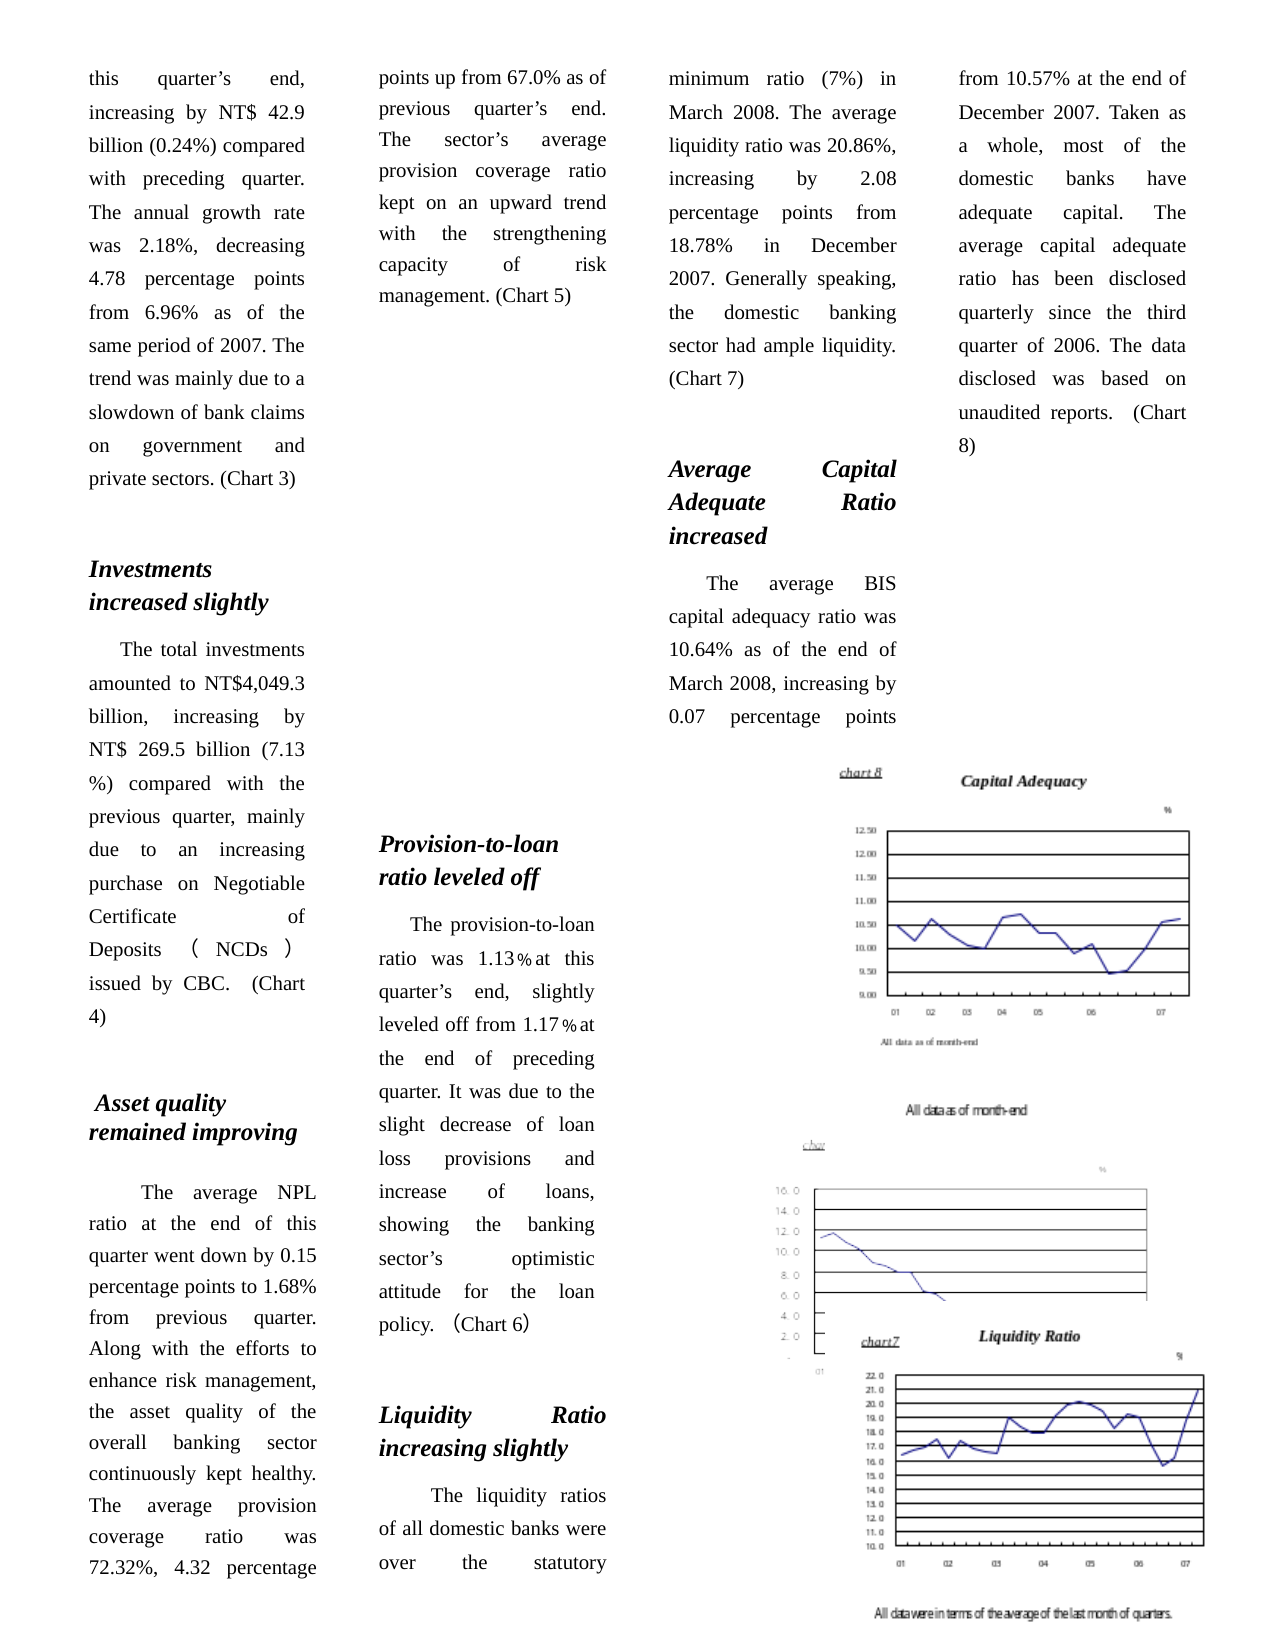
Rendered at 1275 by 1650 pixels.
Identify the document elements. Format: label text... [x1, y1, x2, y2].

text Investments increased slightly [89, 551, 312, 617]
text The total investments amounted to NT$4,049.3 billion, increasing by NT$ 269.5 billion (7.13 %) compared with the previous quarter, mainly due to an increasing purchase on Negotiable Certificate of Deposits（NCDs） issued by CBC. (Chart 4) [89, 630, 305, 1030]
text The provision-to-loan ratio was 1.13﹪at this quarter’s end, slightly leveled off from 1.17﹪at the end of preceding quarter. It was due to the slight decrease of loan loss provisions and increase of loans, showing the banking sector’s optimistic attitude for the loan policy. （Chart 6） [378, 905, 595, 1338]
text The average BIS capital adequacy ratio was 10.64% as of the end of March 2008, increasing by 0.07 percentage points [668, 563, 896, 730]
text Average Capital Adequate Ratio increased [668, 451, 896, 551]
text this quarter’s end, increasing by NT$ 42.9 billion (0.24%) compared with preceding quarter. The annual growth rate was 2.18%, decreasing 4.78 percentage points from 6.96% as of the same period of 2007. The trend was mainly due to a slowdown of bank claims on government and private sectors. (Chart 3) [89, 59, 305, 492]
text Asset quality remained improving [89, 1088, 317, 1146]
text The average NPL ratio at the end of this quarter went down by 0.15 percentage points to 1.68% from previous quarter. Along with the efforts to enhance risk management, the asset quality of the overall banking sector continuously kept healthy. The average provision coverage ratio was 72.32%, 4.32 percentage [89, 1174, 317, 1581]
text The liquidity ratios of all domestic banks were over the statutory [378, 1476, 607, 1576]
text minimum ratio (7%) in March 2008. The average liquidity ratio was 20.86%, increasing by 2.08 percentage points from 18.78% in December 2007. Generally speaking, the domestic banking sector had ample liquidity. (Chart 7) [668, 59, 896, 392]
text points up from 67.0% as of previous quarter’s end. The sector’s average provision coverage ratio kept on an upward trend with the strengthening capacity of risk management. (Chart 5) [378, 59, 607, 309]
text Provision-to-loan ratio leveled off [378, 826, 607, 892]
text Liquidity Ratio increasing slightly [378, 1397, 607, 1463]
text from 10.57% at the end of December 2007. Taken as a whole, most of the domestic banks have adequate capital. The average capital adequate ratio has been disclosed quarterly since the third quarter of 2006. The data disclosed was based on unaudited reports. (Chart 8) [958, 59, 1186, 459]
